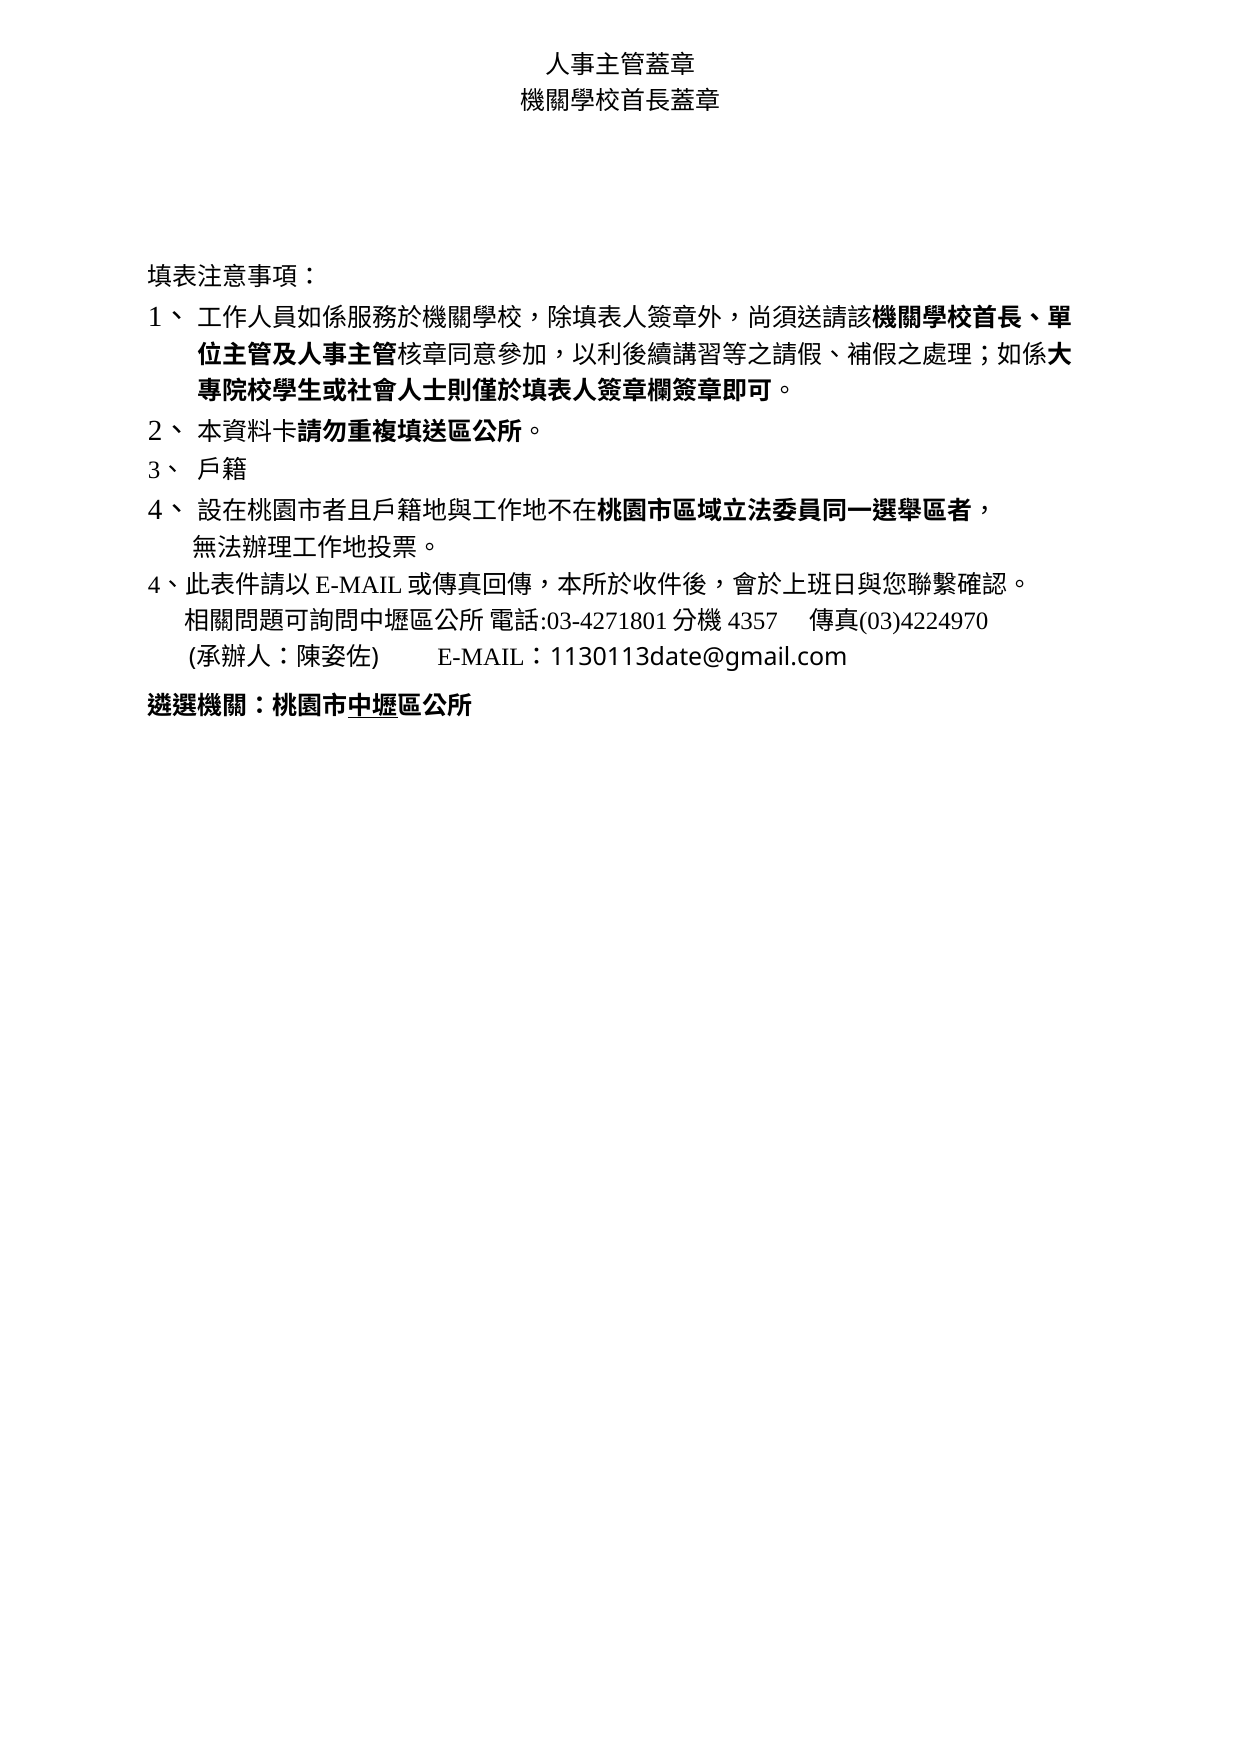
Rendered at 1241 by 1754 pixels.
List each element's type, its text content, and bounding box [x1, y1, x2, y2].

text 人事主管蓋章 [148, 44, 1092, 81]
text 4、此表件請以E-MAIL或傳真回傳，本所於收件後，會於上班日與您聯繫確認。 [148, 564, 1092, 600]
list 工作人員如係服務於機關學校，除填表人簽章外，尚須送請該機關學校首長、單位主管及人事主管核章同意參加，以利後續講習等之請假、補假之處理；如係大專院校學生或社會人士則僅於填表人簽章欄簽章即可。 [148, 292, 1092, 407]
text 填表注意事項： [148, 256, 1092, 292]
list 戶籍 [148, 449, 1092, 486]
text 遴選機關：桃園市中壢區公所 [148, 673, 1092, 725]
text (承辦人：陳姿佐) E-MAIL：1130113date@gmail.com [188, 637, 1092, 673]
text 機關學校首長蓋章 [148, 81, 1092, 117]
list 本資料卡請勿重複填送區公所。 [148, 407, 1092, 449]
list 設在桃園市者且戶籍地與工作地不在桃園市區域立法委員同一選舉區者， [148, 486, 1092, 528]
text 無法辦理工作地投票。 [148, 528, 1092, 564]
text 相關問題可詢問中壢區公所 電話:03-4271801分機4357 傳真(03)4224970 [184, 600, 1092, 637]
